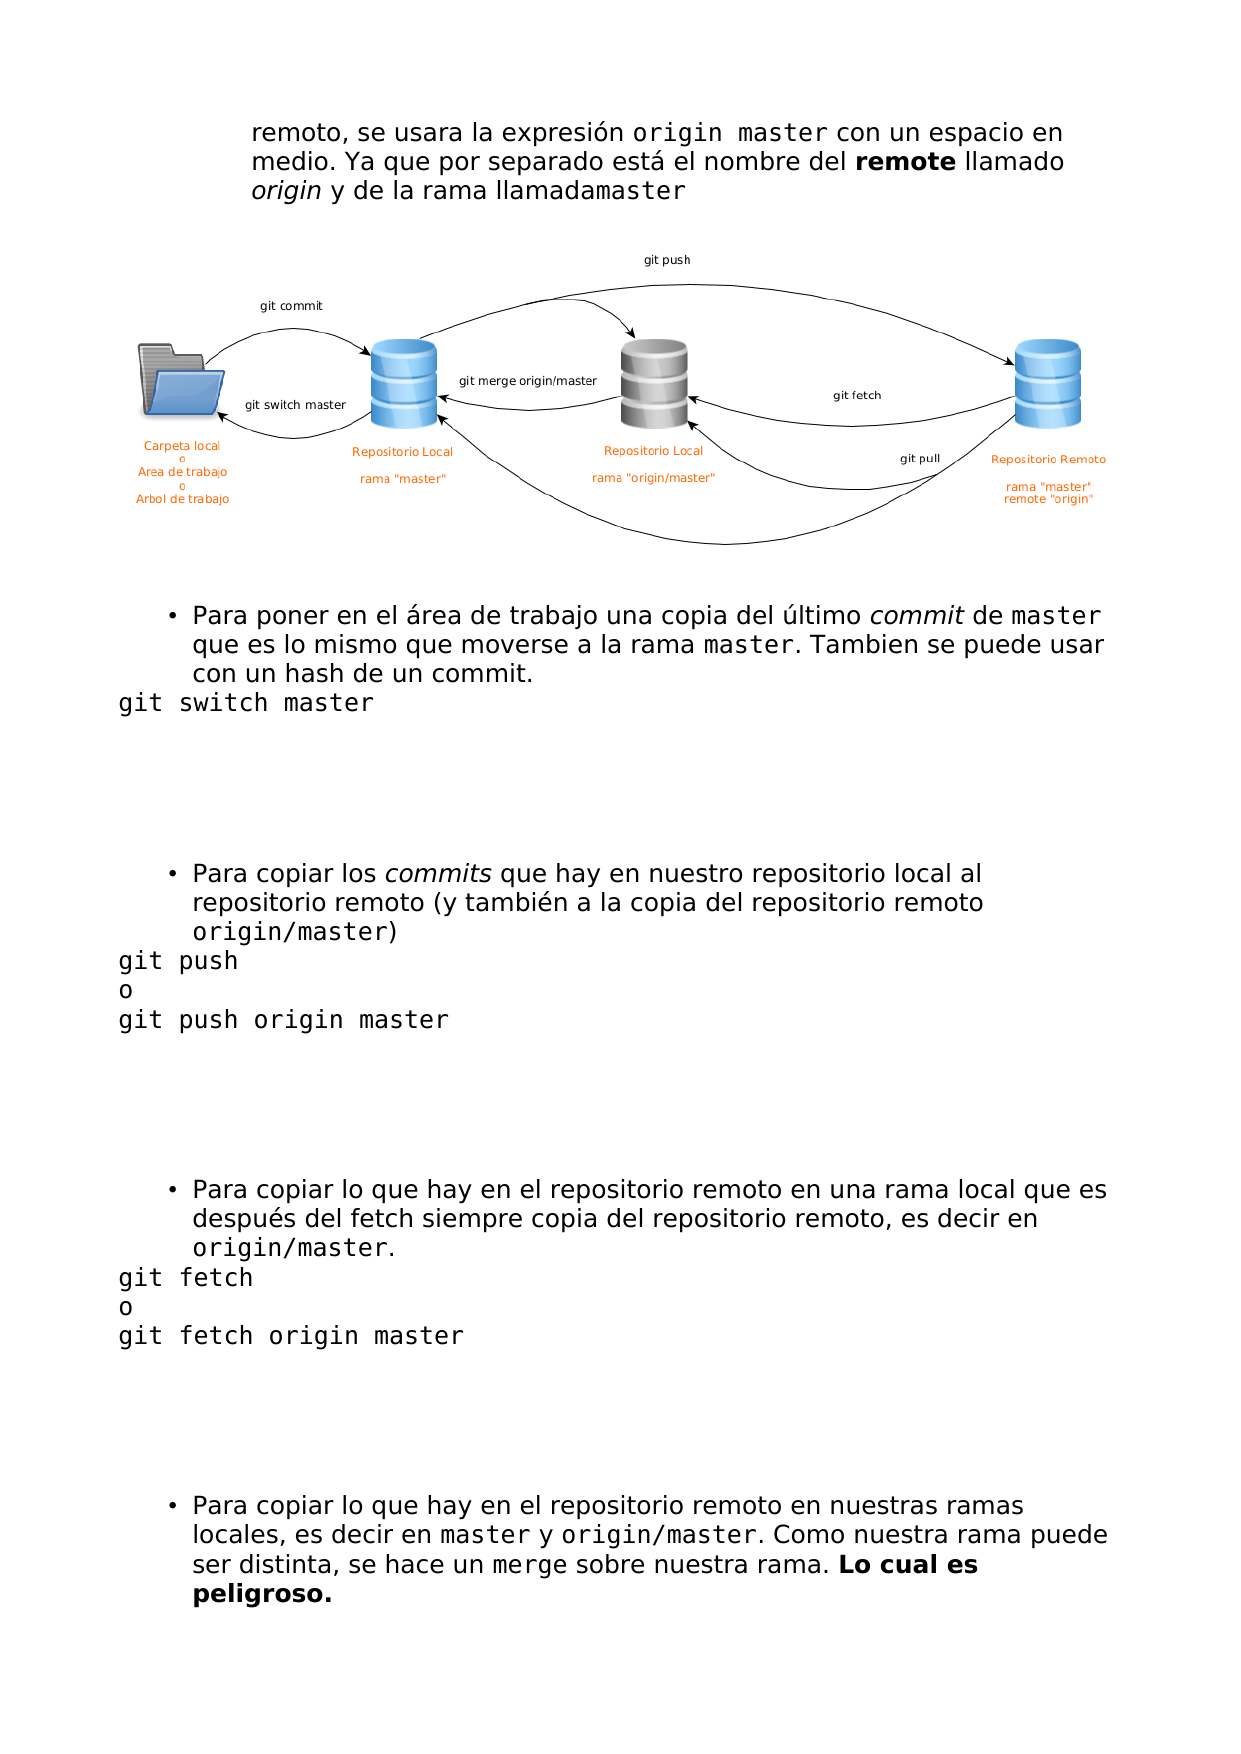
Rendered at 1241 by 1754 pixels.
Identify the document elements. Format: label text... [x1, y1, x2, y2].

text git fetch o git fetch origin master [118, 1263, 1122, 1350]
picture [118, 235, 1123, 559]
list Para copiar lo que hay en el repositorio remoto en nuestras ramas locales, es decir en master y origin/master. Como nuestra rama puede ser distinta, se hace un merge sobre nuestra rama. Lo cual es peligroso. [177, 1491, 1122, 1608]
text git push o git push origin master [118, 946, 1122, 1034]
text git switch master [118, 688, 1122, 718]
list Para copiar lo que hay en el repositorio remoto en una rama local que es después del fetch siempre copia del repositorio remoto, es decir en origin/master. [177, 1175, 1122, 1263]
list remoto, se usara la expresión origin master con un espacio en medio. Ya que por separado está el nombre del remote llamado origin y de la rama llamadamaster [236, 118, 1122, 206]
list Para poner en el área de trabajo una copia del último commit de master que es lo mismo que moverse a la rama master. Tambien se puede usar con un hash de un commit. [177, 601, 1122, 688]
list Para copiar los commits que hay en nuestro repositorio local al repositorio remoto (y también a la copia del repositorio remoto origin/master) [177, 859, 1122, 946]
